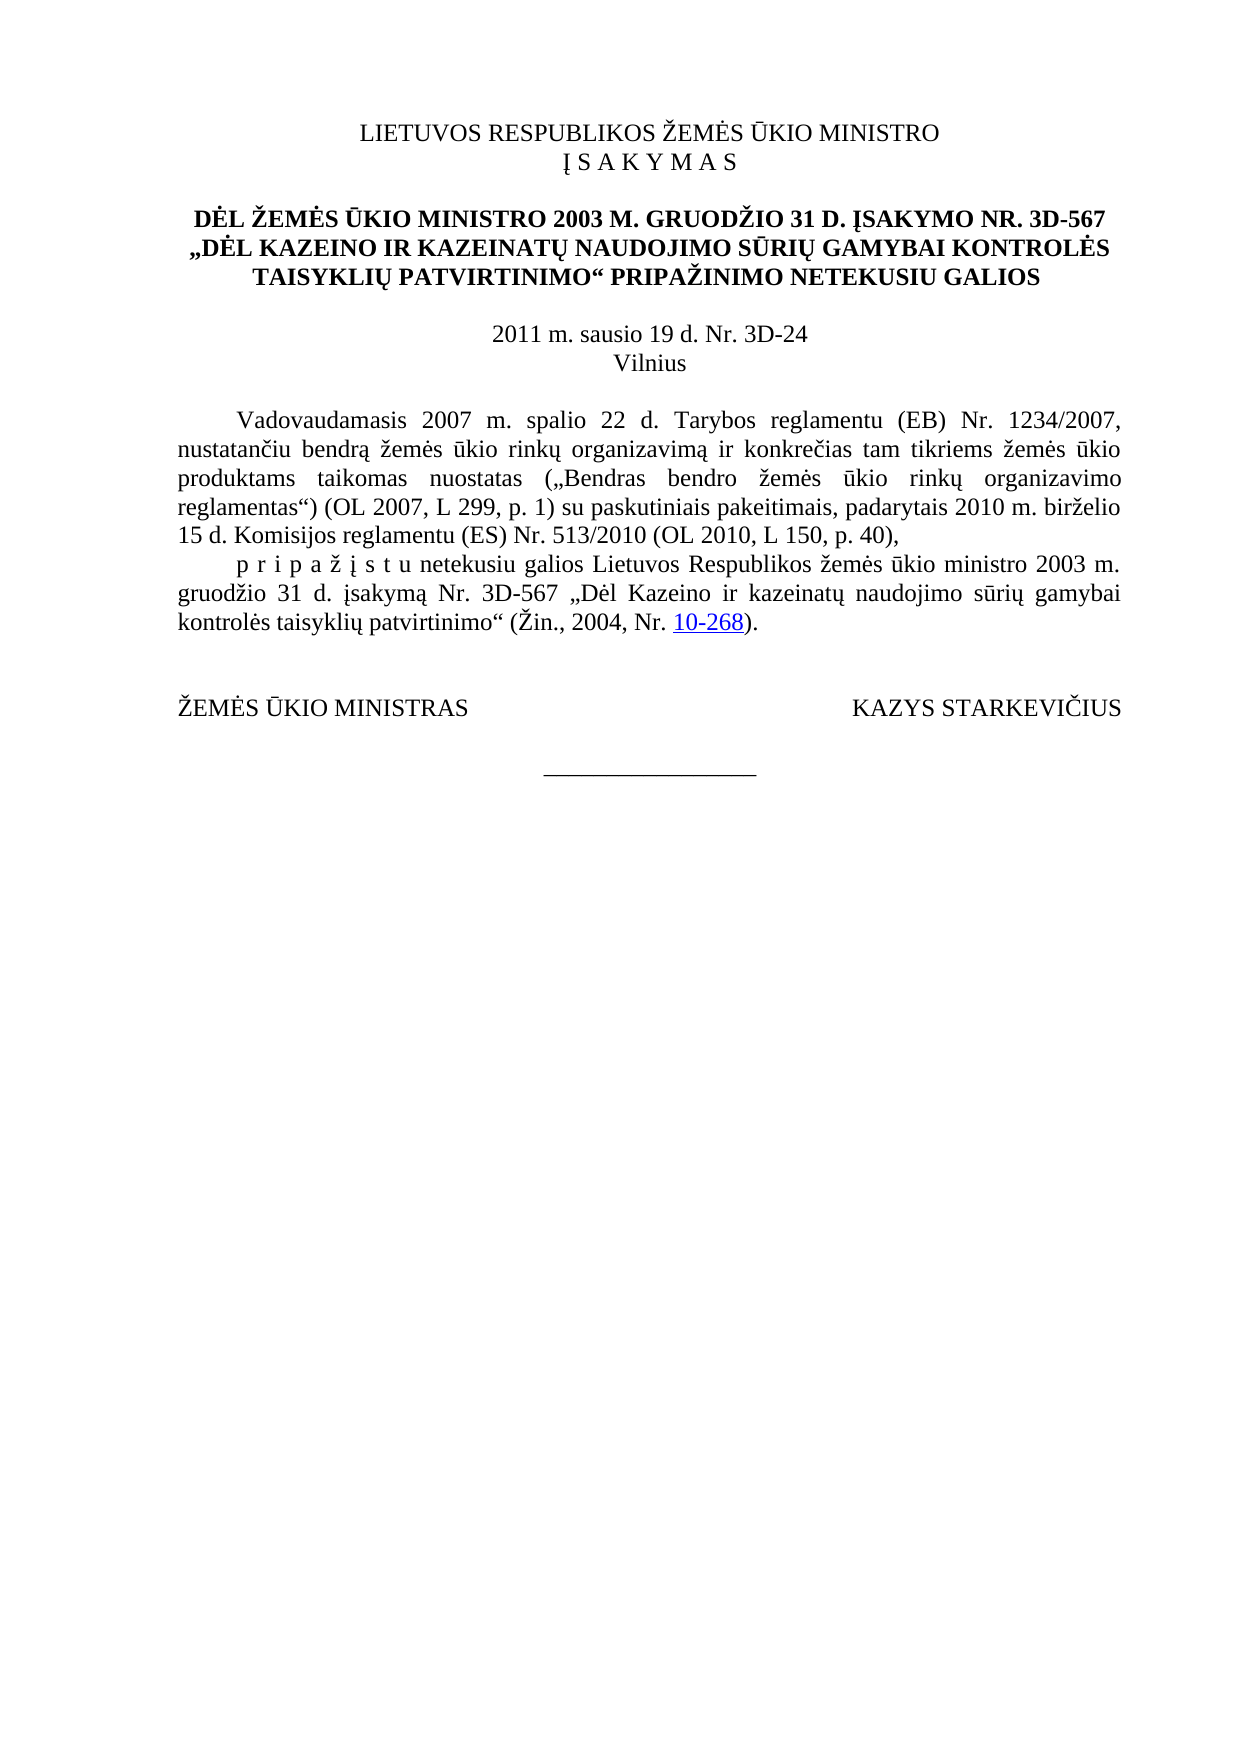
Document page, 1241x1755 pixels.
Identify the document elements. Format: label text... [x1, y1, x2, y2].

text _________________ [177, 751, 1122, 779]
text Vadovaudamasis 2007 m. spalio 22 d. Tarybos reglamentu (EB) Nr. 1234/2007, nustatančiu bendrą žemės ūkio rinkų organizavimą ir konkrečias tam tikriems žemės ūkio produktams taikomas nuostatas („Bendras bendro žemės ūkio rinkų organizavimo reglamentas“) (OL 2007, L 299, p. 1) su paskutiniais pakeitimais, padarytais 2010 m. birželio 15 d. Komisijos reglamentu (ES) Nr. 513/2010 (OL 2010, L 150, p. 40), [177, 406, 1122, 549]
text Į S A K Y M A S [177, 147, 1122, 176]
text 2011 m. sausio 19 d. Nr. 3D-24 [177, 319, 1122, 348]
text DĖL ŽEMĖS ŪKIO MINISTRO 2003 M. GRUODŽIO 31 D. ĮSAKYMO Nr. 3D-567 „DĖL KAZEINO IR KAZEINATŲ NAUDOJIMO SŪRIŲ GAMYBAI KONTROLĖS TAISYKLIŲ PATVIRTINIMO“ PRIPAŽINIMO NETEKUSIU GALIOS [177, 204, 1122, 291]
text LIETUVOS RESPUBLIKOS ŽEMĖS ŪKIO MINISTRO [177, 118, 1122, 147]
text Vilnius [177, 348, 1122, 377]
text p r i p a ž į s t u netekusiu galios Lietuvos Respublikos žemės ūkio ministro 2003 m. gruodžio 31 d. įsakymą Nr. 3D-567 „Dėl Kazeino ir kazeinatų naudojimo sūrių gamybai kontrolės taisyklių patvirtinimo“ (Žin., 2004, Nr. 10-268). [177, 549, 1122, 636]
text Žemės ūkio ministras Kazys Starkevičius [177, 693, 1122, 722]
